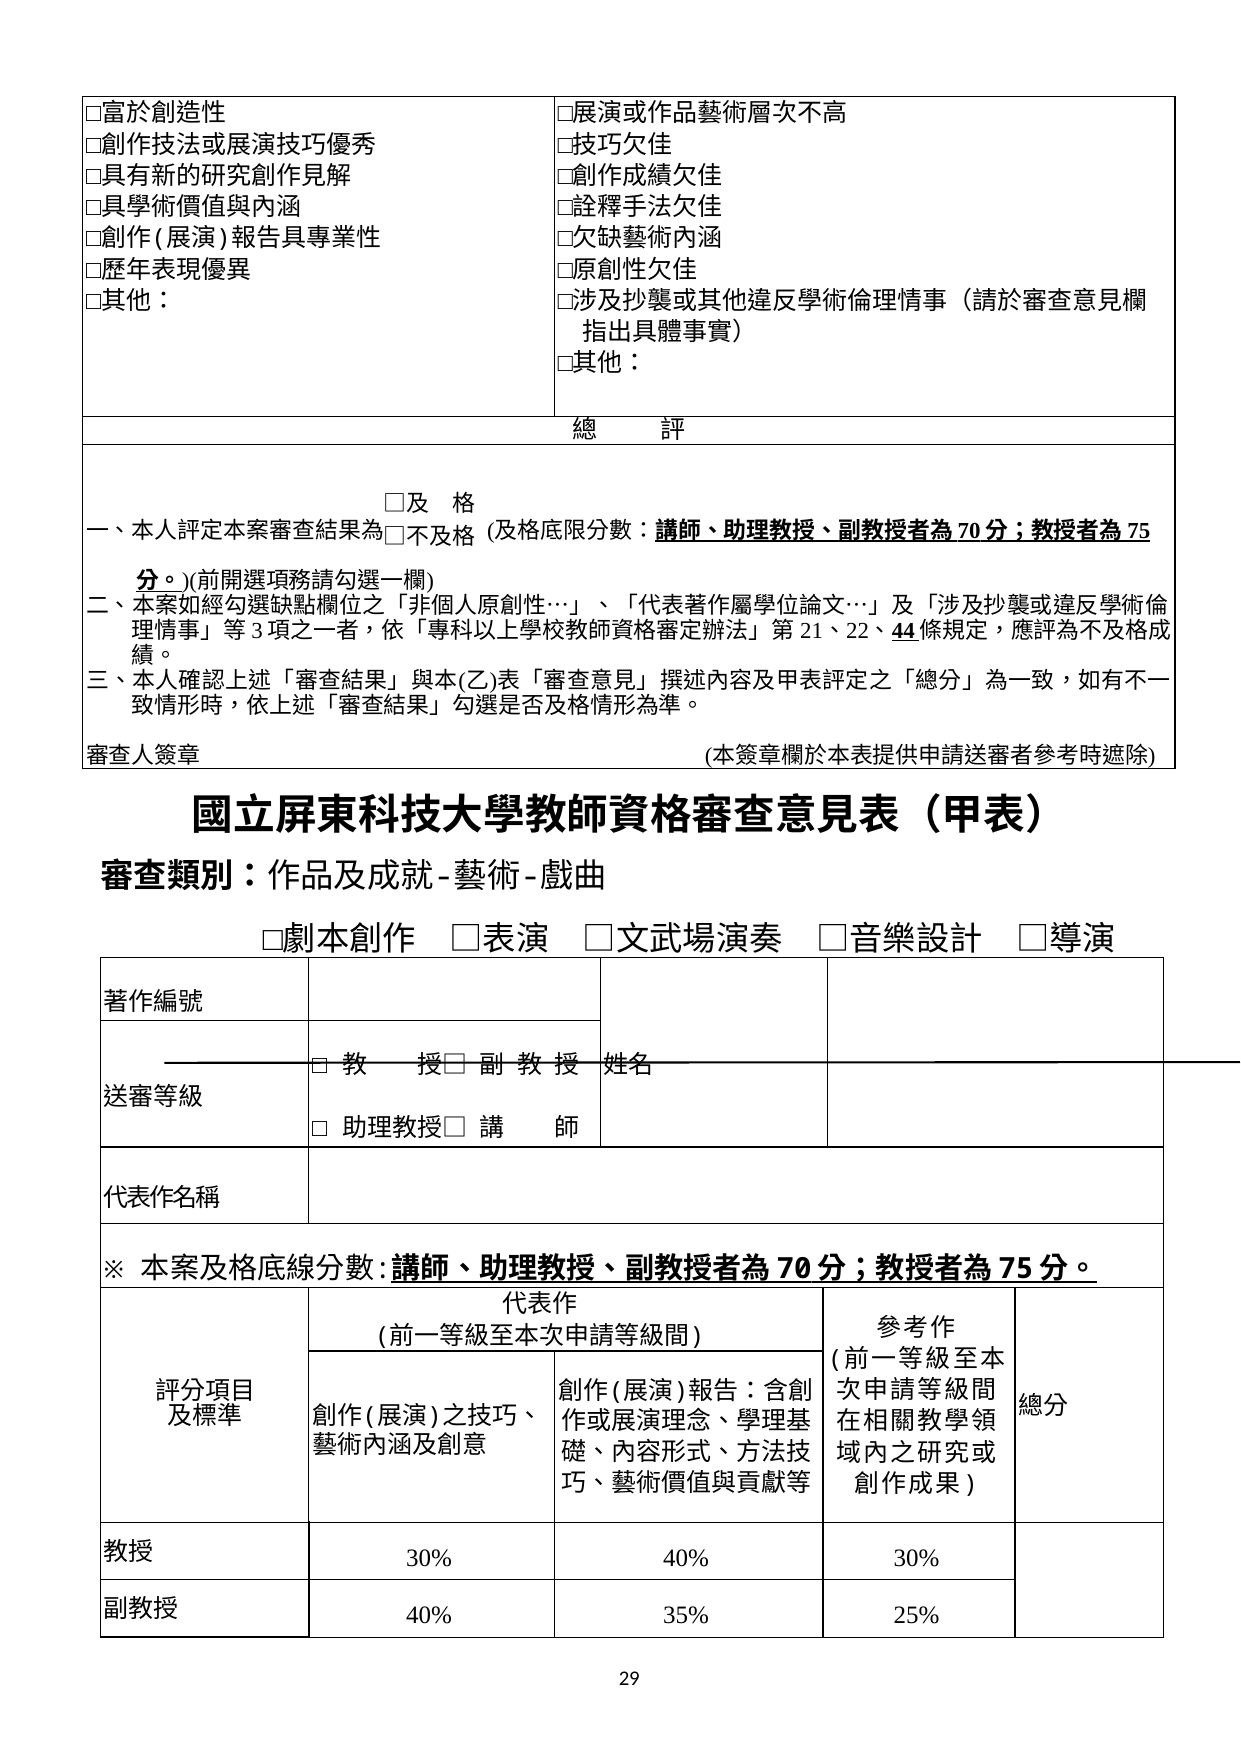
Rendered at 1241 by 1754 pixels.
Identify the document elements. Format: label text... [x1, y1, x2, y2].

text □劇本創作 □表演 □文武場演奏 □音樂設計 □導演 [100, 894, 1157, 957]
table_cell 代表作 (前一等級至本次申請等級間) [309, 1288, 822, 1350]
table_cell 參考作 (前一等級至本次申請等級間在相關教學領域內之研究或創作成果) [824, 1288, 1014, 1521]
table_header [828, 1064, 1163, 1146]
table_cell [309, 1148, 1163, 1223]
table_cell 代表作名稱 [101, 1148, 308, 1223]
table_cell 30% [824, 1523, 1014, 1579]
table_header 著作編號 [101, 958, 308, 1020]
table_cell 40% [310, 1580, 554, 1636]
table_cell □富於創造性 □創作技法或展演技巧優秀 □具有新的研究創作見解 □具學術價值與內涵 □創作(展演)報告具專業性 □歷年表現優異 □其他： [83, 97, 554, 416]
table_header 姓名 [601, 958, 827, 1061]
table_cell 送審等級 [101, 1021, 308, 1146]
table_cell 一、本人評定本案審查結果為□及 格□不及格 (及格底限分數：講師、助理教授、副教授者為70分；教授者為75 分。)(前開選項務請勾選一欄) 二、本案如經勾選缺點欄位之「非個人原創性…」、「代表著作屬學位論文…」及「涉及抄襲或違反學術倫理情事」等3項之一者，依「專科以上學校教師資格審定辦法」第21、22、44條規定，應評為不及格成績。 三、本人確認上述「審查結果」與本(乙)表「審查意見」撰述內容及甲表評定之「總分」為一致，如有不一致情形時，依上述「審查結果」勾選是否及格情形為準。 審查人簽章 (本簽章欄於本表提供申請送審者參考時遮除) [83, 445, 1174, 768]
table_cell 創作(展演)之技巧、藝術內涵及創意 [309, 1352, 554, 1521]
table_header [828, 958, 1163, 1061]
table_cell 創作(展演)報告：含創作或展演理念、學理基礎、內容形式、方法技巧、藝術價值與貢獻等 [555, 1352, 822, 1521]
table_header [309, 958, 600, 1020]
table_cell 40% [555, 1523, 822, 1579]
table_cell □展演或作品藝術層次不高 □技巧欠佳 □創作成績欠佳 □詮釋手法欠佳 □欠缺藝術內涵 □原創性欠佳 □涉及抄襲或其他違反學術倫理情事（請於審查意見欄指出具體事實） □其他： [555, 97, 1174, 416]
table_cell 副教授 [101, 1580, 308, 1636]
text 國立屏東科技大學教師資格審查意見表（甲表） [100, 769, 1157, 832]
table_cell 總 評 [83, 417, 1174, 444]
table_cell [1016, 1523, 1163, 1636]
text 審查類別：作品及成就-藝術-戲曲 [100, 832, 1157, 894]
table_header 姓名 [601, 1064, 827, 1146]
table_cell 30% [310, 1523, 554, 1579]
table_cell 35% [555, 1580, 822, 1636]
table_header 姓名 [636, 1056, 644, 1061]
table_cell 總分 [1016, 1288, 1163, 1521]
table_cell □ 教 授□ 副 教 授 □ 助理教授□ 講 師 [309, 1021, 600, 1061]
table_cell 本案及格底線分數:講師、助理教授、副教授者為70分；教授者為75分。 [101, 1224, 1163, 1287]
table_cell □ 教 授□ 副 教 授 □ 助理教授□ 講 師 [309, 1064, 600, 1146]
table_cell 評分項目 及標準 [101, 1288, 308, 1521]
table_cell 25% [824, 1580, 1014, 1636]
table_cell 教授 [101, 1523, 308, 1579]
table_header 姓名 [638, 1066, 648, 1072]
